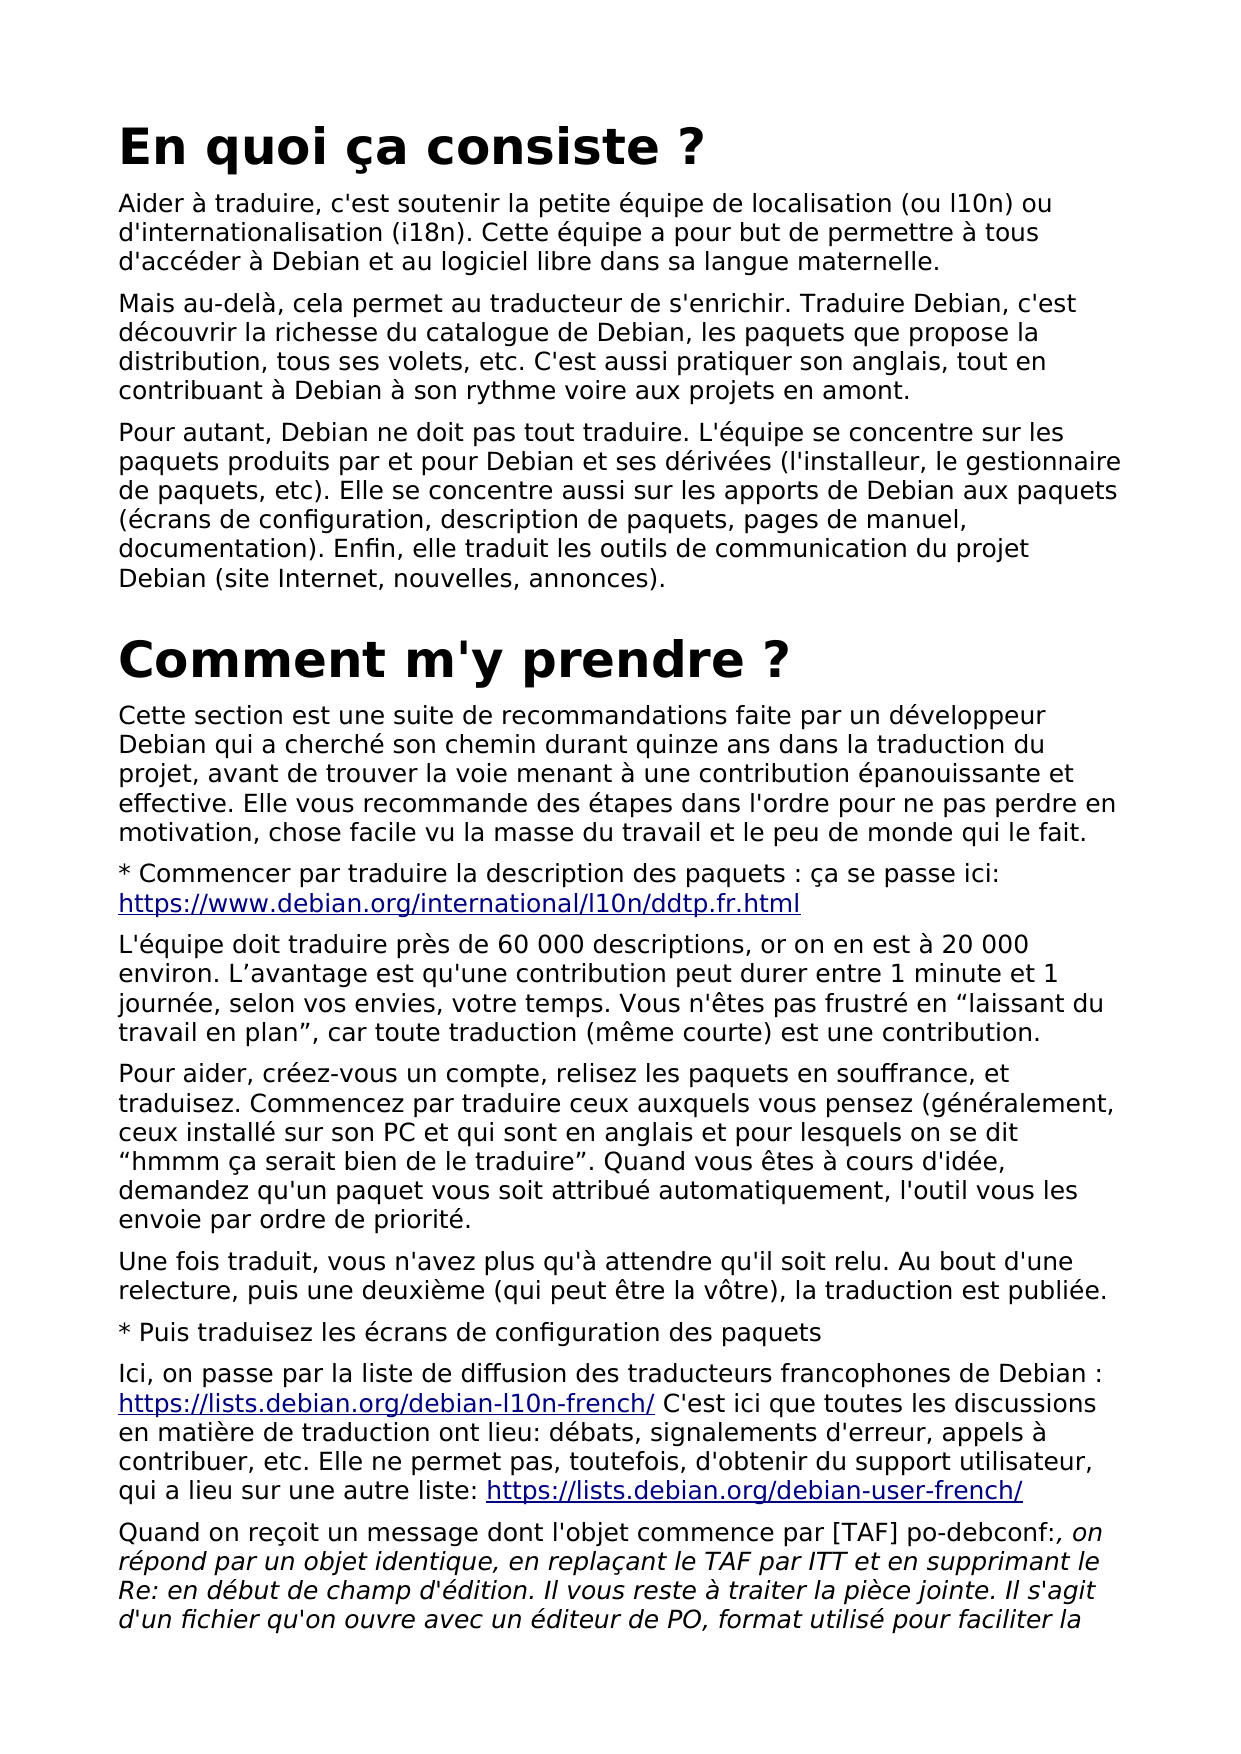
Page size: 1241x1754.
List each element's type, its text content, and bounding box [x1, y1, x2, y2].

text Une fois traduit, vous n'avez plus qu'à attendre qu'il soit relu. Au bout d'une relecture, puis une deuxième (qui peut être la vôtre), la traduction est publiée. [118, 1247, 1122, 1305]
text Ici, on passe par la liste de diffusion des traducteurs francophones de Debian : https://lists.debian.org/debian-l10n-french/ C'est ici que toutes les discussions en matière de traduction ont lieu: débats, signalements d'erreur, appels à contribuer, etc. Elle ne permet pas, toutefois, d'obtenir du support utilisateur, qui a lieu sur une autre liste: https://lists.debian.org/debian-user-french/ [118, 1359, 1122, 1505]
subtitle Comment m'y prendre ? [118, 631, 1122, 689]
text * Puis traduisez les écrans de configuration des paquets [118, 1318, 1122, 1347]
text * Commencer par traduire la description des paquets : ça se passe ici: https://www.debian.org/international/l10n/ddtp.fr.html [118, 859, 1122, 918]
text Pour autant, Debian ne doit pas tout traduire. L'équipe se concentre sur les paquets produits par et pour Debian et ses dérivées (l'installeur, le gestionnaire de paquets, etc). Elle se concentre aussi sur les apports de Debian aux paquets (écrans de configuration, description de paquets, pages de manuel, documentation). Enfin, elle traduit les outils de communication du projet Debian (site Internet, nouvelles, annonces). [118, 418, 1122, 593]
text L'équipe doit traduire près de 60 000 descriptions, or on en est à 20 000 environ. L’avantage est qu'une contribution peut durer entre 1 minute et 1 journée, selon vos envies, votre temps. Vous n'êtes pas frustré en “laissant du travail en plan”, car toute traduction (même courte) est une contribution. [118, 930, 1122, 1047]
text Cette section est une suite de recommandations faite par un développeur Debian qui a cherché son chemin durant quinze ans dans la traduction du projet, avant de trouver la voie menant à une contribution épanouissante et effective. Elle vous recommande des étapes dans l'ordre pour ne pas perdre en motivation, chose facile vu la masse du travail et le peu de monde qui le fait. [118, 701, 1122, 847]
subtitle En quoi ça consiste ? [118, 118, 1122, 176]
text Mais au-delà, cela permet au traducteur de s'enrichir. Traduire Debian, c'est découvrir la richesse du catalogue de Debian, les paquets que propose la distribution, tous ses volets, etc. C'est aussi pratiquer son anglais, tout en contribuant à Debian à son rythme voire aux projets en amont. [118, 289, 1122, 406]
text Pour aider, créez-vous un compte, relisez les paquets en souffrance, et traduisez. Commencez par traduire ceux auxquels vous pensez (généralement, ceux installé sur son PC et qui sont en anglais et pour lesquels on se dit “hmmm ça serait bien de le traduire”. Quand vous êtes à cours d'idée, demandez qu'un paquet vous soit attribué automatiquement, l'outil vous les envoie par ordre de priorité. [118, 1059, 1122, 1234]
text Aider à traduire, c'est soutenir la petite équipe de localisation (ou l10n) ou d'internationalisation (i18n). Cette équipe a pour but de permettre à tous d'accéder à Debian et au logiciel libre dans sa langue maternelle. [118, 189, 1122, 276]
text Quand on reçoit un message dont l'objet commence par [TAF] po-debconf:, on répond par un objet identique, en replaçant le TAF par ITT et en supprimant le Re: en début de champ d'édition. Il vous reste à traiter la pièce jointe. Il s'agit d'un fichier qu'on ouvre avec un éditeur de PO, format utilisé pour faciliter la [118, 1518, 1122, 1634]
